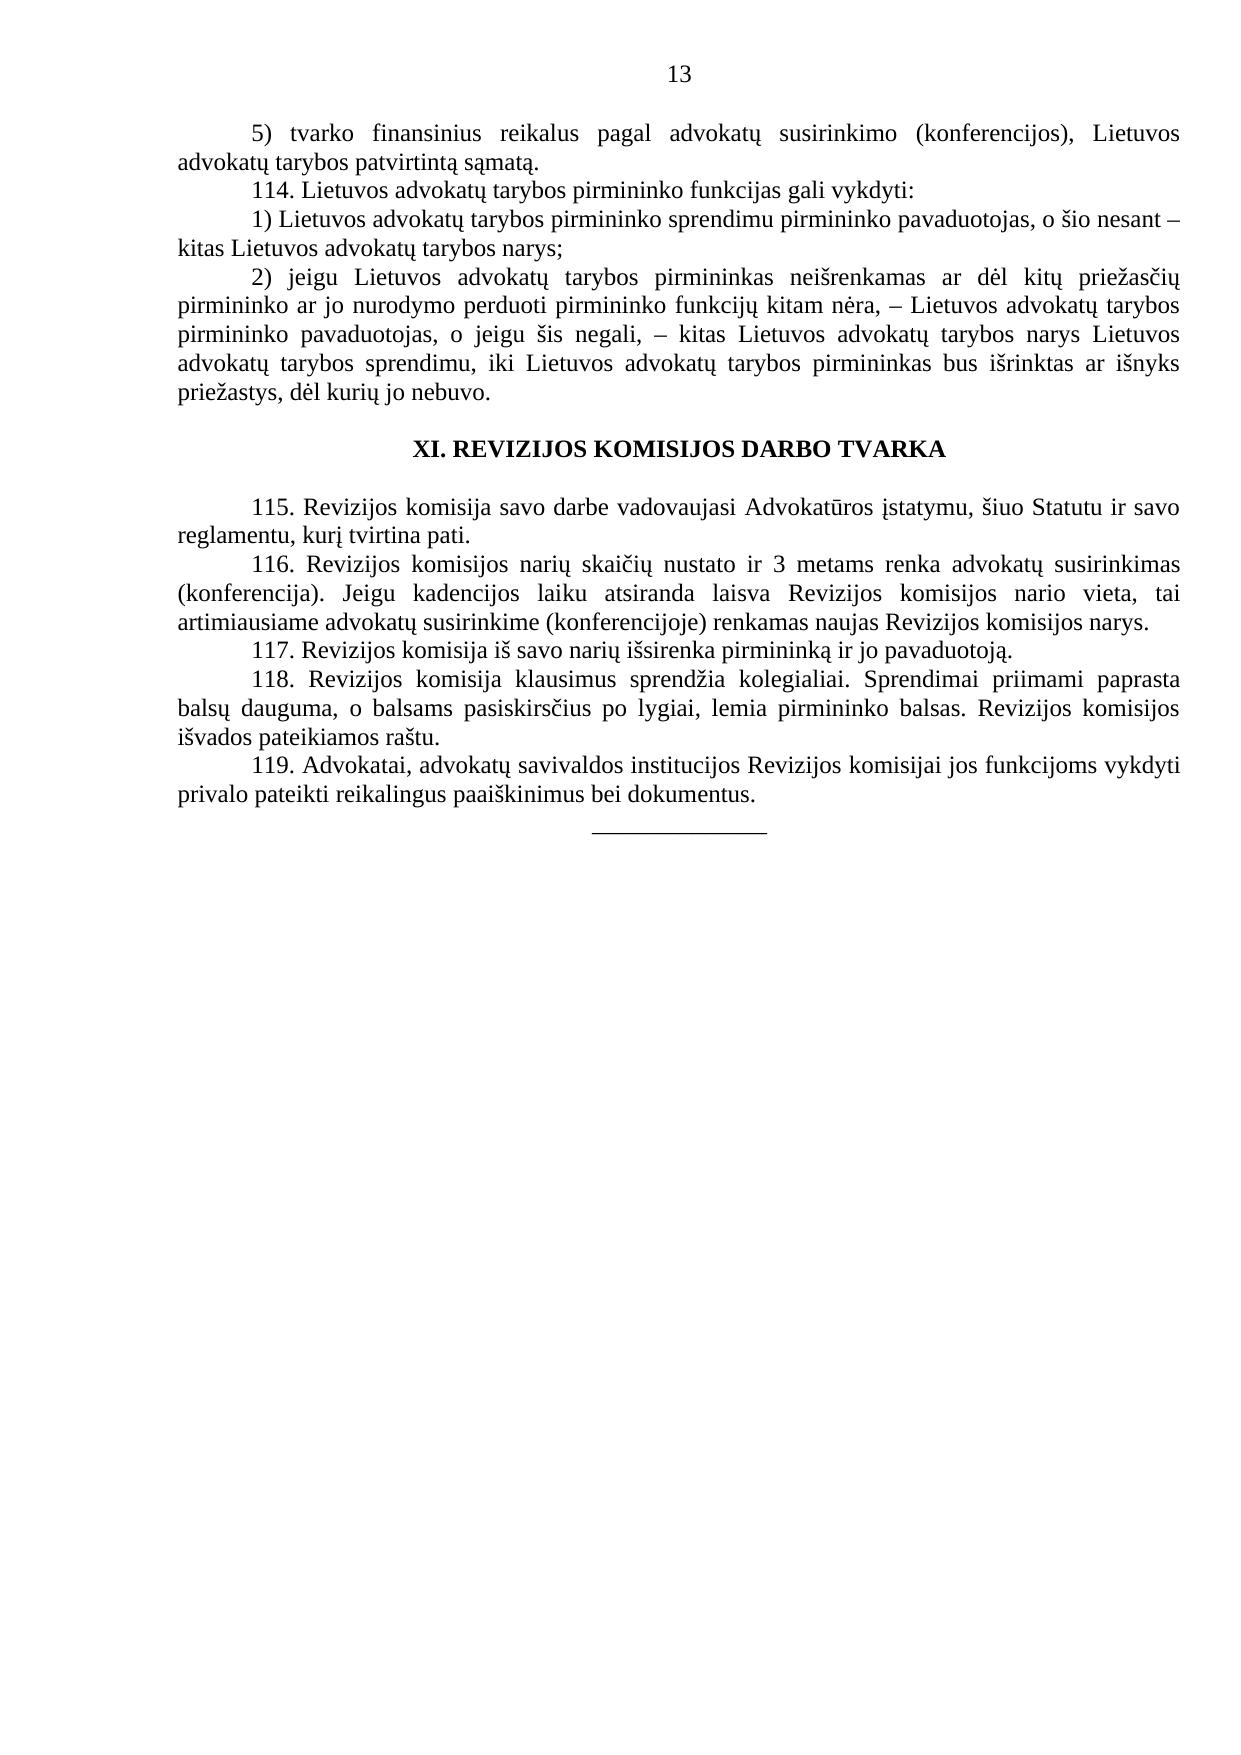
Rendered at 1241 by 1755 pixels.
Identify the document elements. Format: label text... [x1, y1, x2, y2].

text 116. Revizijos komisijos narių skaičių nustato ir 3 metams renka advokatų susirinkimas (konferencija). Jeigu kadencijos laiku atsiranda laisva Revizijos komisijos nario vieta, tai artimiausiame advokatų susirinkime (konferencijoje) renkamas naujas Revizijos komisijos narys. [177, 549, 1181, 636]
text 117. Revizijos komisija iš savo narių išsirenka pirmininką ir jo pavaduotoją. [177, 636, 1181, 664]
text 119. Advokatai, advokatų savivaldos institucijos Revizijos komisijai jos funkcijoms vykdyti privalo pateikti reikalingus paaiškinimus bei dokumentus. [177, 751, 1181, 808]
text 1) Lietuvos advokatų tarybos pirmininko sprendimu pirmininko pavaduotojas, o šio nesant – kitas Lietuvos advokatų tarybos narys; [177, 204, 1181, 262]
text 2) jeigu Lietuvos advokatų tarybos pirmininkas neišrenkamas ar dėl kitų priežasčių pirmininko ar jo nurodymo perduoti pirmininko funkcijų kitam nėra, – Lietuvos advokatų tarybos pirmininko pavaduotojas, o jeigu šis negali, – kitas Lietuvos advokatų tarybos narys Lietuvos advokatų tarybos sprendimu, iki Lietuvos advokatų tarybos pirmininkas bus išrinktas ar išnyks priežastys, dėl kurių jo nebuvo. [177, 262, 1181, 406]
text ______________ [177, 808, 1181, 837]
text XI. REVIZIJOS KOMISIJOS DARBO TVARKA [177, 434, 1181, 463]
text 115. Revizijos komisija savo darbe vadovaujasi Advokatūros įstatymu, šiuo Statutu ir savo reglamentu, kurį tvirtina pati. [177, 492, 1181, 549]
text 118. Revizijos komisija klausimus sprendžia kolegialiai. Sprendimai priimami paprasta balsų dauguma, o balsams pasiskirsčius po lygiai, lemia pirmininko balsas. Revizijos komisijos išvados pateikiamos raštu. [177, 664, 1181, 751]
text 114. Lietuvos advokatų tarybos pirmininko funkcijas gali vykdyti: [177, 176, 1181, 204]
text 5) tvarko finansinius reikalus pagal advokatų susirinkimo (konferencijos), Lietuvos advokatų tarybos patvirtintą sąmatą. [177, 118, 1181, 176]
